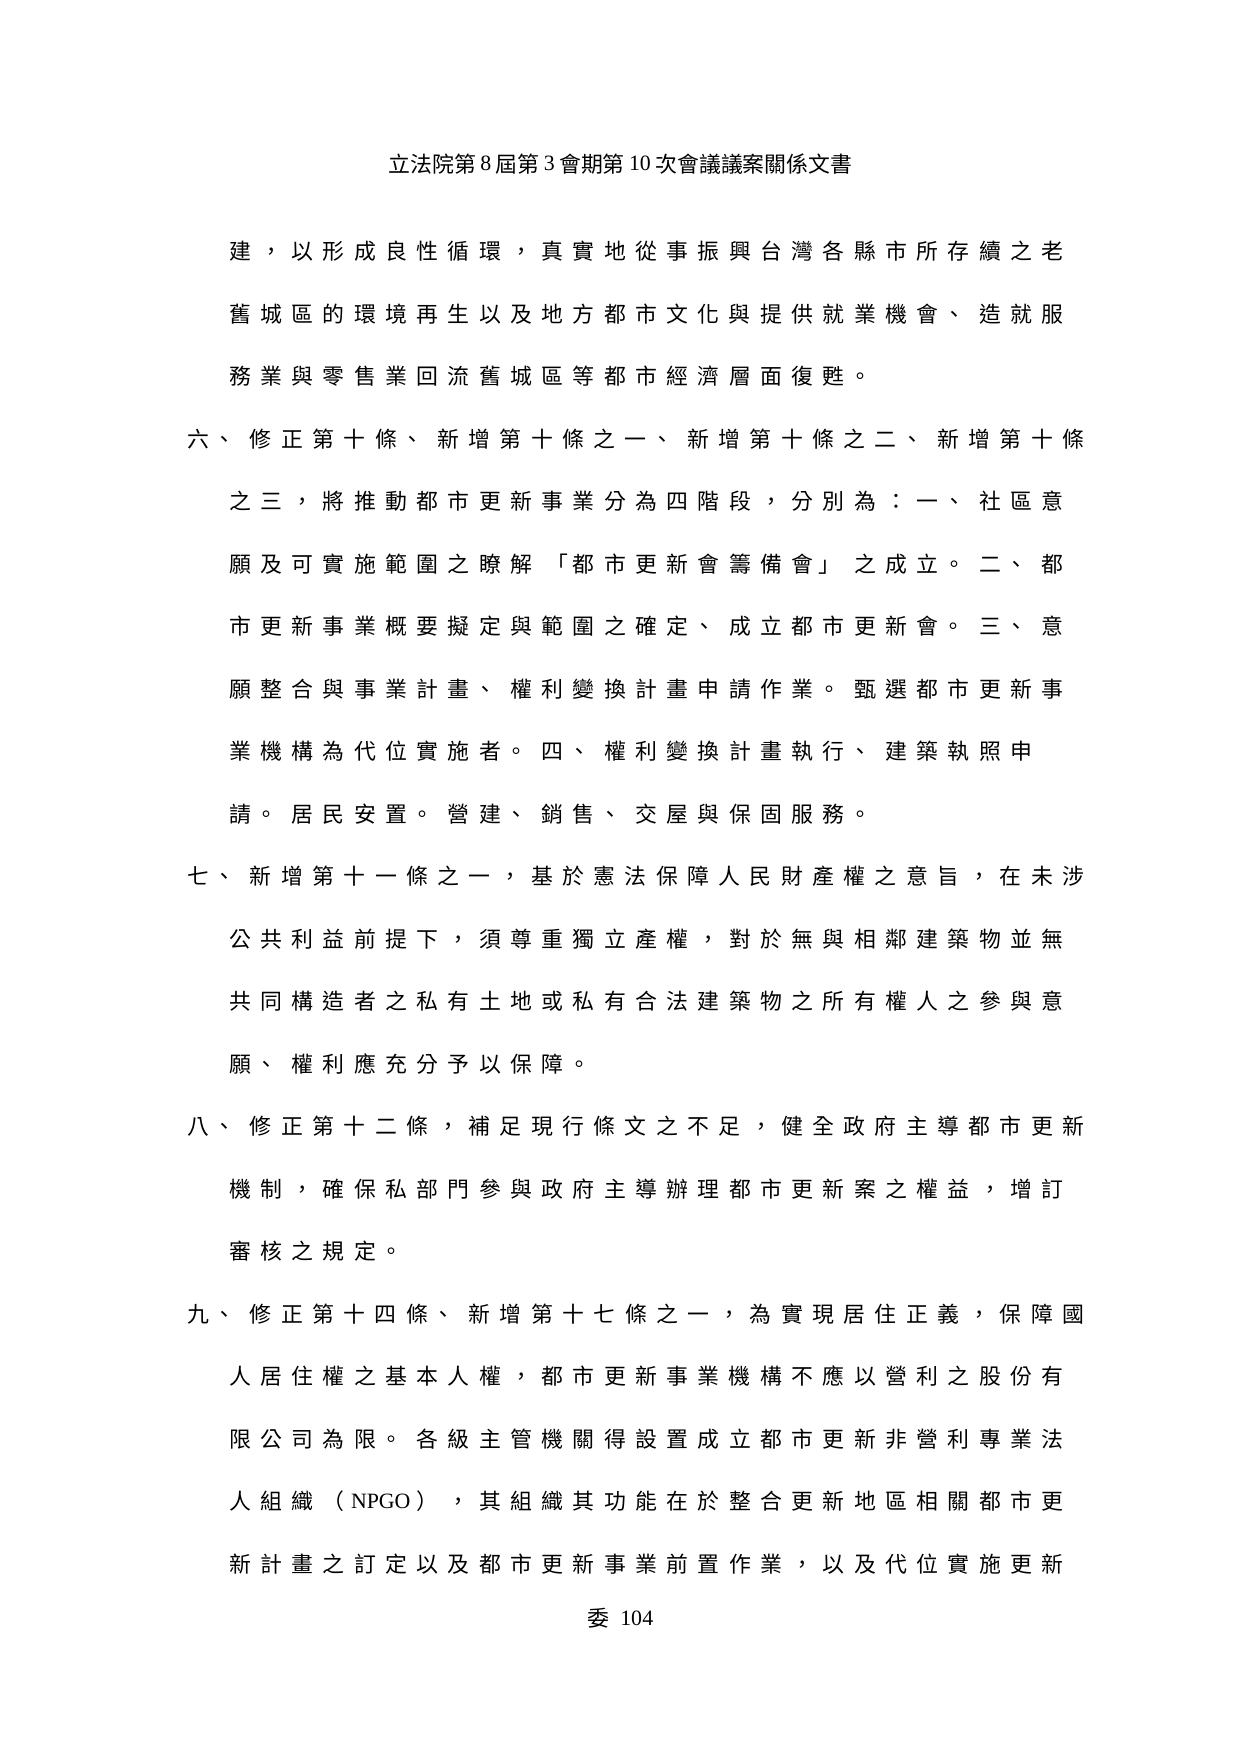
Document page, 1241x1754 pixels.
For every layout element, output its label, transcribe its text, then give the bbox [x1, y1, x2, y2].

text 六、修正第十條、新增第十條之一、新增第十條之二、新增第十條之三，將推動都市更新事業分為四階段，分別為：一、社區意願及可實施範圍之瞭解「都市更新會籌備會」之成立。二、都市更新事業概要擬定與範圍之確定、成立都市更新會。三、意願整合與事業計畫、權利變換計畫申請作業。甄選都市更新事業機構為代位實施者。四、權利變換計畫執行、建築執照申請。居民安置。營建、銷售、交屋與保固服務。 [173, 406, 1089, 844]
text 九、修正第十四條、新增第十七條之一，為實現居住正義，保障國人居住權之基本人權，都市更新事業機構不應以營利之股份有限公司為限。各級主管機關得設置成立都市更新非營利專業法人組織（NPGO），其組織其功能在於整合更新地區相關都市更新計畫之訂定以及都市更新事業前置作業，以及代位實施更新 [173, 1281, 1089, 1594]
text 建，以形成良性循環，真實地從事振興台灣各縣市所存續之老舊城區的環境再生以及地方都市文化與提供就業機會、造就服務業與零售業回流舊城區等都市經濟層面復甦。 [173, 219, 1089, 406]
text 八、修正第十二條，補足現行條文之不足，健全政府主導都市更新機制，確保私部門參與政府主導辦理都市更新案之權益，增訂審核之規定。 [173, 1094, 1089, 1281]
text 七、新增第十一條之一，基於憲法保障人民財產權之意旨，在未涉公共利益前提下，須尊重獨立產權，對於無與相鄰建築物並無共同構造者之私有土地或私有合法建築物之所有權人之參與意願、權利應充分予以保障。 [173, 844, 1089, 1094]
